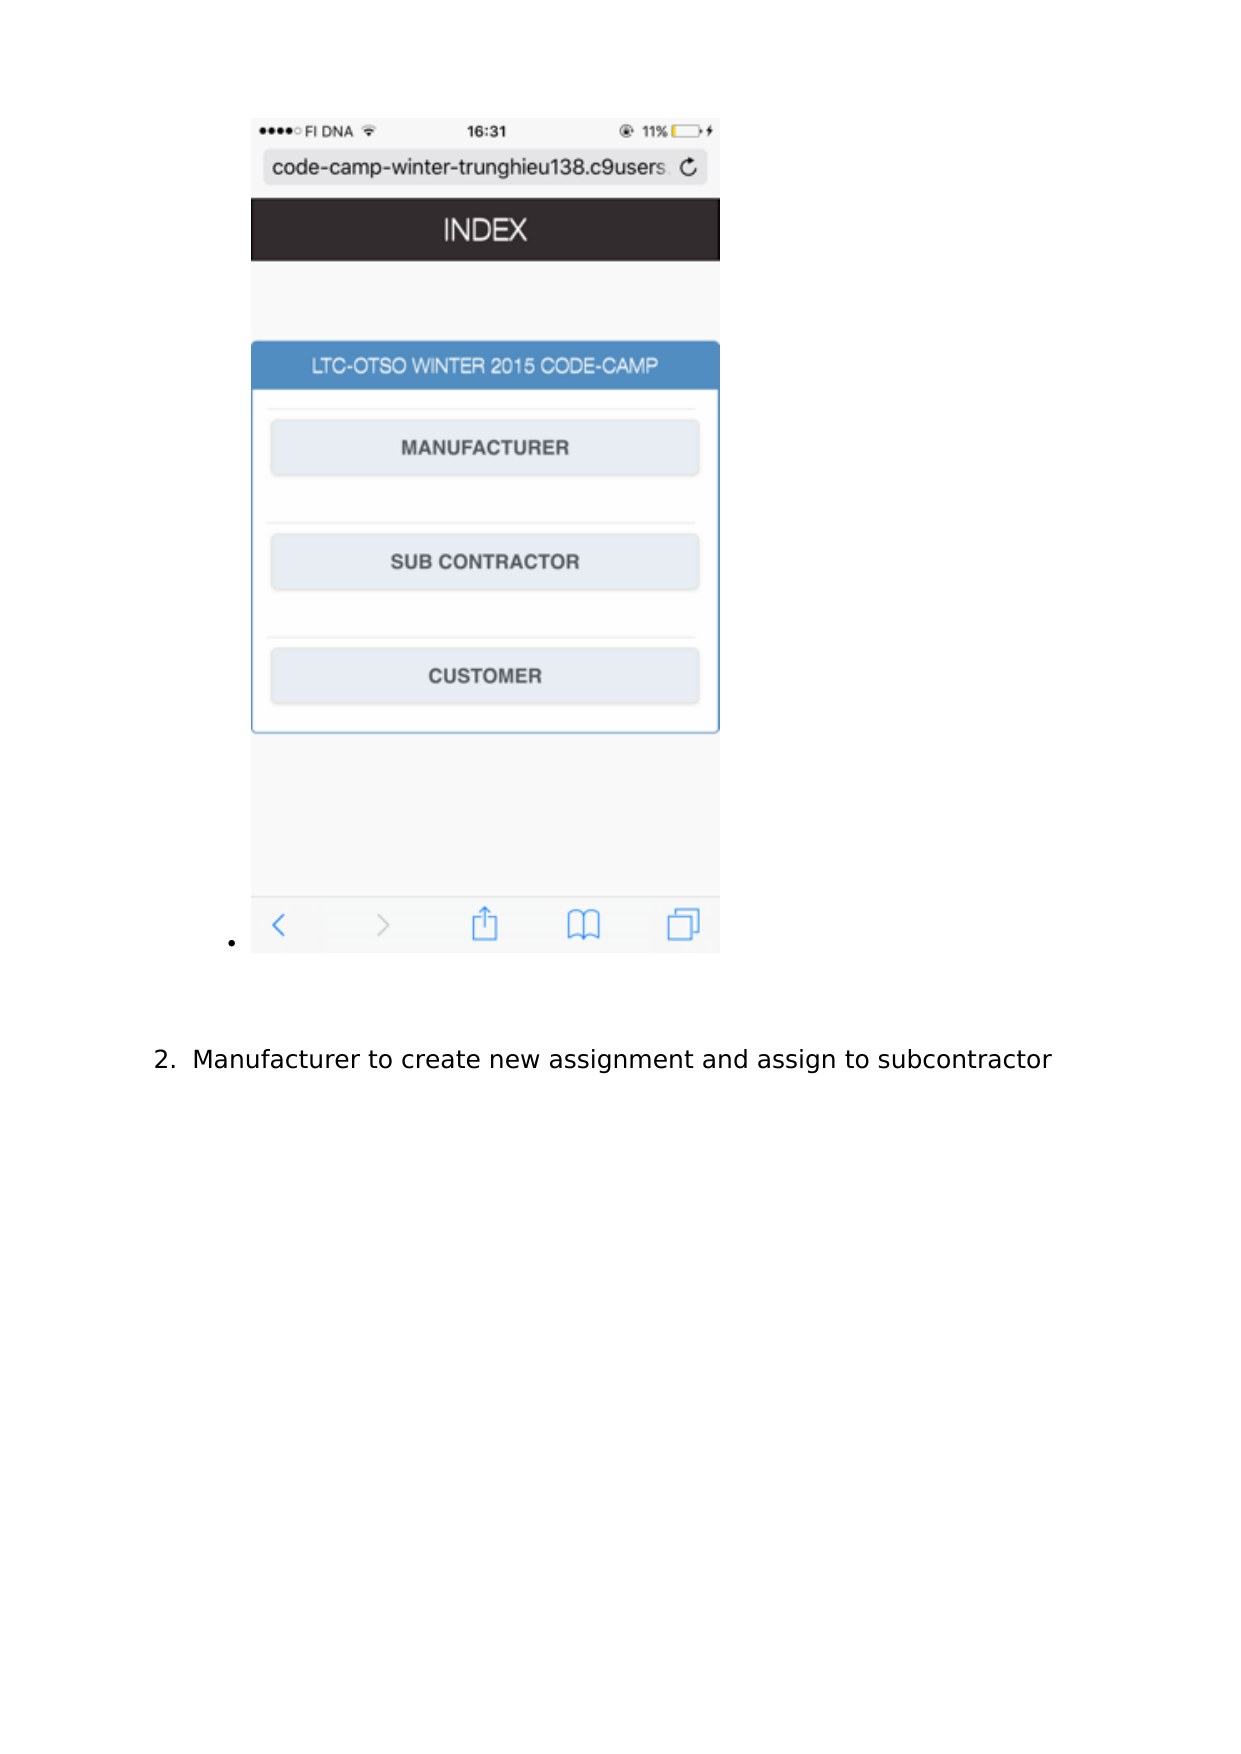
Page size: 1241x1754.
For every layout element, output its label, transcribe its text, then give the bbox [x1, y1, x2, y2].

picture [251, 118, 720, 953]
list Manufacturer to create new assignment and assign to subcontractor [177, 1046, 1122, 1075]
